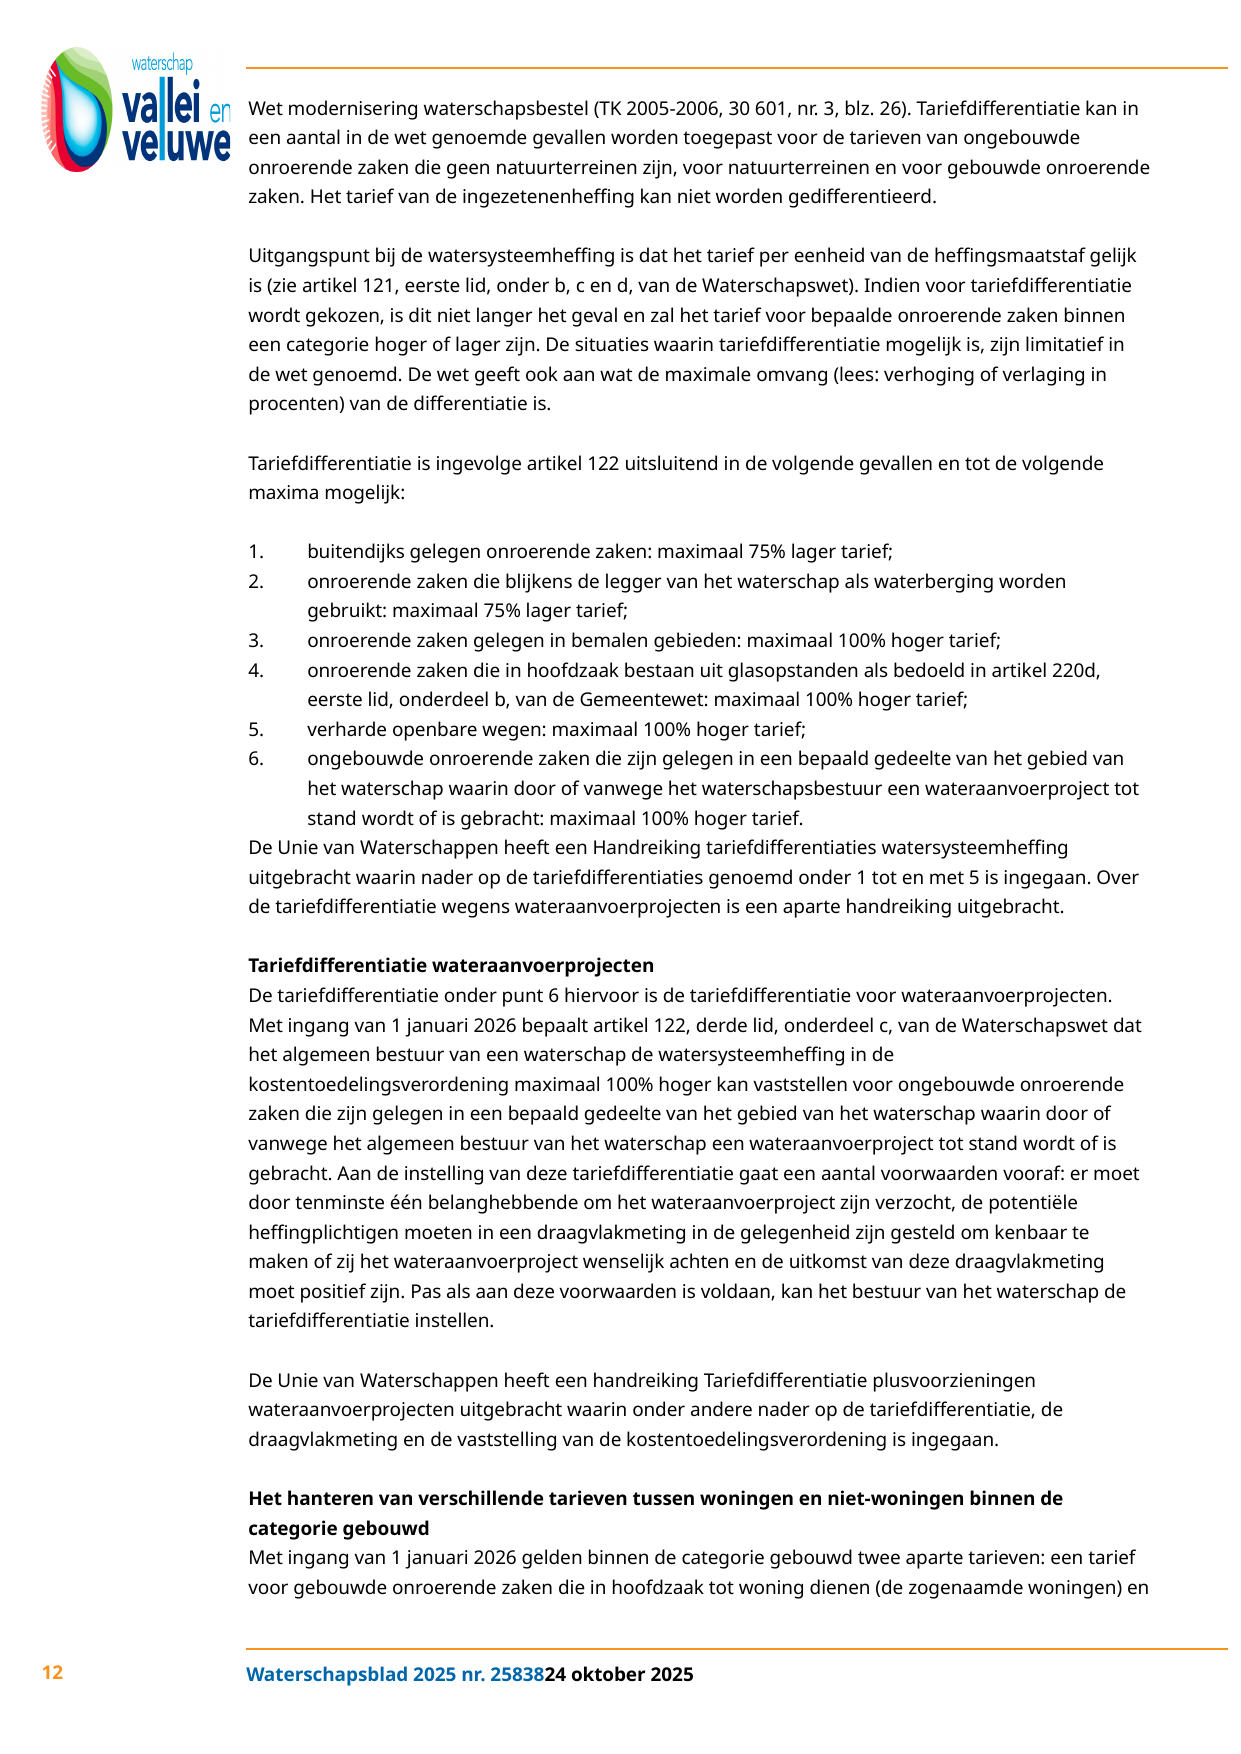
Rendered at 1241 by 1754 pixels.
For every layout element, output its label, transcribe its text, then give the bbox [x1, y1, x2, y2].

text Met ingang van 1 januari 2026 gelden binnen de categorie gebouwd twee aparte tarieven: een tarief voor gebouwde onroerende zaken die in hoofdzaak tot woning dienen (de zogenaamde woningen) en [248, 1544, 1152, 1600]
text De Unie van Waterschappen heeft een Handreiking tariefdifferentiaties watersysteemheffing uitgebracht waarin nader op de tariefdifferentiaties genoemd onder 1 tot en met 5 is ingegaan. Over de tariefdifferentiatie wegens wateraanvoerprojecten is een aparte handreiking uitgebracht. [248, 834, 1152, 919]
text Tariefdifferentiatie wateraanvoerprojecten [248, 953, 1152, 978]
list buitendijks gelegen onroerende zaken: maximaal 75% lager tarief; [248, 538, 1152, 564]
text De tariefdifferentiatie onder punt 6 hiervoor is de tariefdifferentiatie voor wateraanvoerprojecten. Met ingang van 1 januari 2026 bepaalt artikel 122, derde lid, onderdeel c, van de Waterschapswet dat het algemeen bestuur van een waterschap de watersysteemheffing in de kostentoedelingsverordening maximaal 100% hoger kan vaststellen voor ongebouwde onroerende zaken die zijn gelegen in een bepaald gedeelte van het gebied van het waterschap waarin door of vanwege het algemeen bestuur van het waterschap een wateraanvoerproject tot stand wordt of is gebracht. Aan de instelling van deze tariefdifferentiatie gaat een aantal voorwaarden vooraf: er moet door tenminste één belanghebbende om het wateraanvoerproject zijn verzocht, de potentiële heffingplichtigen moeten in een draagvlakmeting in de gelegenheid zijn gesteld om kenbaar te maken of zij het wateraanvoerproject wenselijk achten en de uitkomst van deze draagvlakmeting moet positief zijn. Pas als aan deze voorwaarden is voldaan, kan het bestuur van het waterschap de tariefdifferentiatie instellen. [248, 982, 1152, 1333]
list onroerende zaken die in hoofdzaak bestaan uit glasopstanden als bedoeld in artikel 220d, eerste lid, onderdeel b, van de Gemeentewet: maximaal 100% hoger tarief; [248, 657, 1152, 712]
text De Unie van Waterschappen heeft een handreiking Tariefdifferentiatie plusvoorzieningen wateraanvoerprojecten uitgebracht waarin onder andere nader op de tariefdifferentiatie, de draagvlakmeting en de vaststelling van de kostentoedelingsverordening is ingegaan. [248, 1367, 1152, 1452]
text Wet modernisering waterschapsbestel (TK 2005-2006, 30 601, nr. 3, blz. 26). Tariefdifferentiatie kan in een aantal in de wet genoemde gevallen worden toegepast voor de tarieven van ongebouwde onroerende zaken die geen natuurterreinen zijn, voor natuurterreinen en voor gebouwde onroerende zaken. Het tarief van de ingezetenenheffing kan niet worden gedifferentieerd. [248, 95, 1152, 209]
list onroerende zaken die blijkens de legger van het waterschap als waterberging worden gebruikt: maximaal 75% lager tarief; [248, 568, 1152, 623]
text Uitgangspunt bij de watersysteemheffing is dat het tarief per eenheid van de heffingsmaatstaf gelijk is (zie artikel 121, eerste lid, onder b, c en d, van de Waterschapswet). Indien voor tariefdifferentiatie wordt gekozen, is dit niet langer het geval en zal het tarief voor bepaalde onroerende zaken binnen een categorie hoger of lager zijn. De situaties waarin tariefdifferentiatie mogelijk is, zijn limitatief in de wet genoemd. De wet geeft ook aan wat de maximale omvang (lees: verhoging of verlaging in procenten) van de differentiatie is. [248, 243, 1152, 416]
picture [41, 47, 231, 172]
list onroerende zaken gelegen in bemalen gebieden: maximaal 100% hoger tarief; [248, 627, 1152, 653]
list verharde openbare wegen: maximaal 100% hoger tarief; [248, 716, 1152, 742]
text Het hanteren van verschillende tarieven tussen woningen en niet-woningen binnen de categorie gebouwd [248, 1485, 1152, 1541]
text Tariefdifferentiatie is ingevolge artikel 122 uitsluitend in de volgende gevallen en tot de volgende maxima mogelijk: [248, 450, 1152, 505]
list ongebouwde onroerende zaken die zijn gelegen in een bepaald gedeelte van het gebied van het waterschap waarin door of vanwege het waterschapsbestuur een wateraanvoerproject tot stand wordt of is gebracht: maximaal 100% hoger tarief. [248, 746, 1152, 831]
